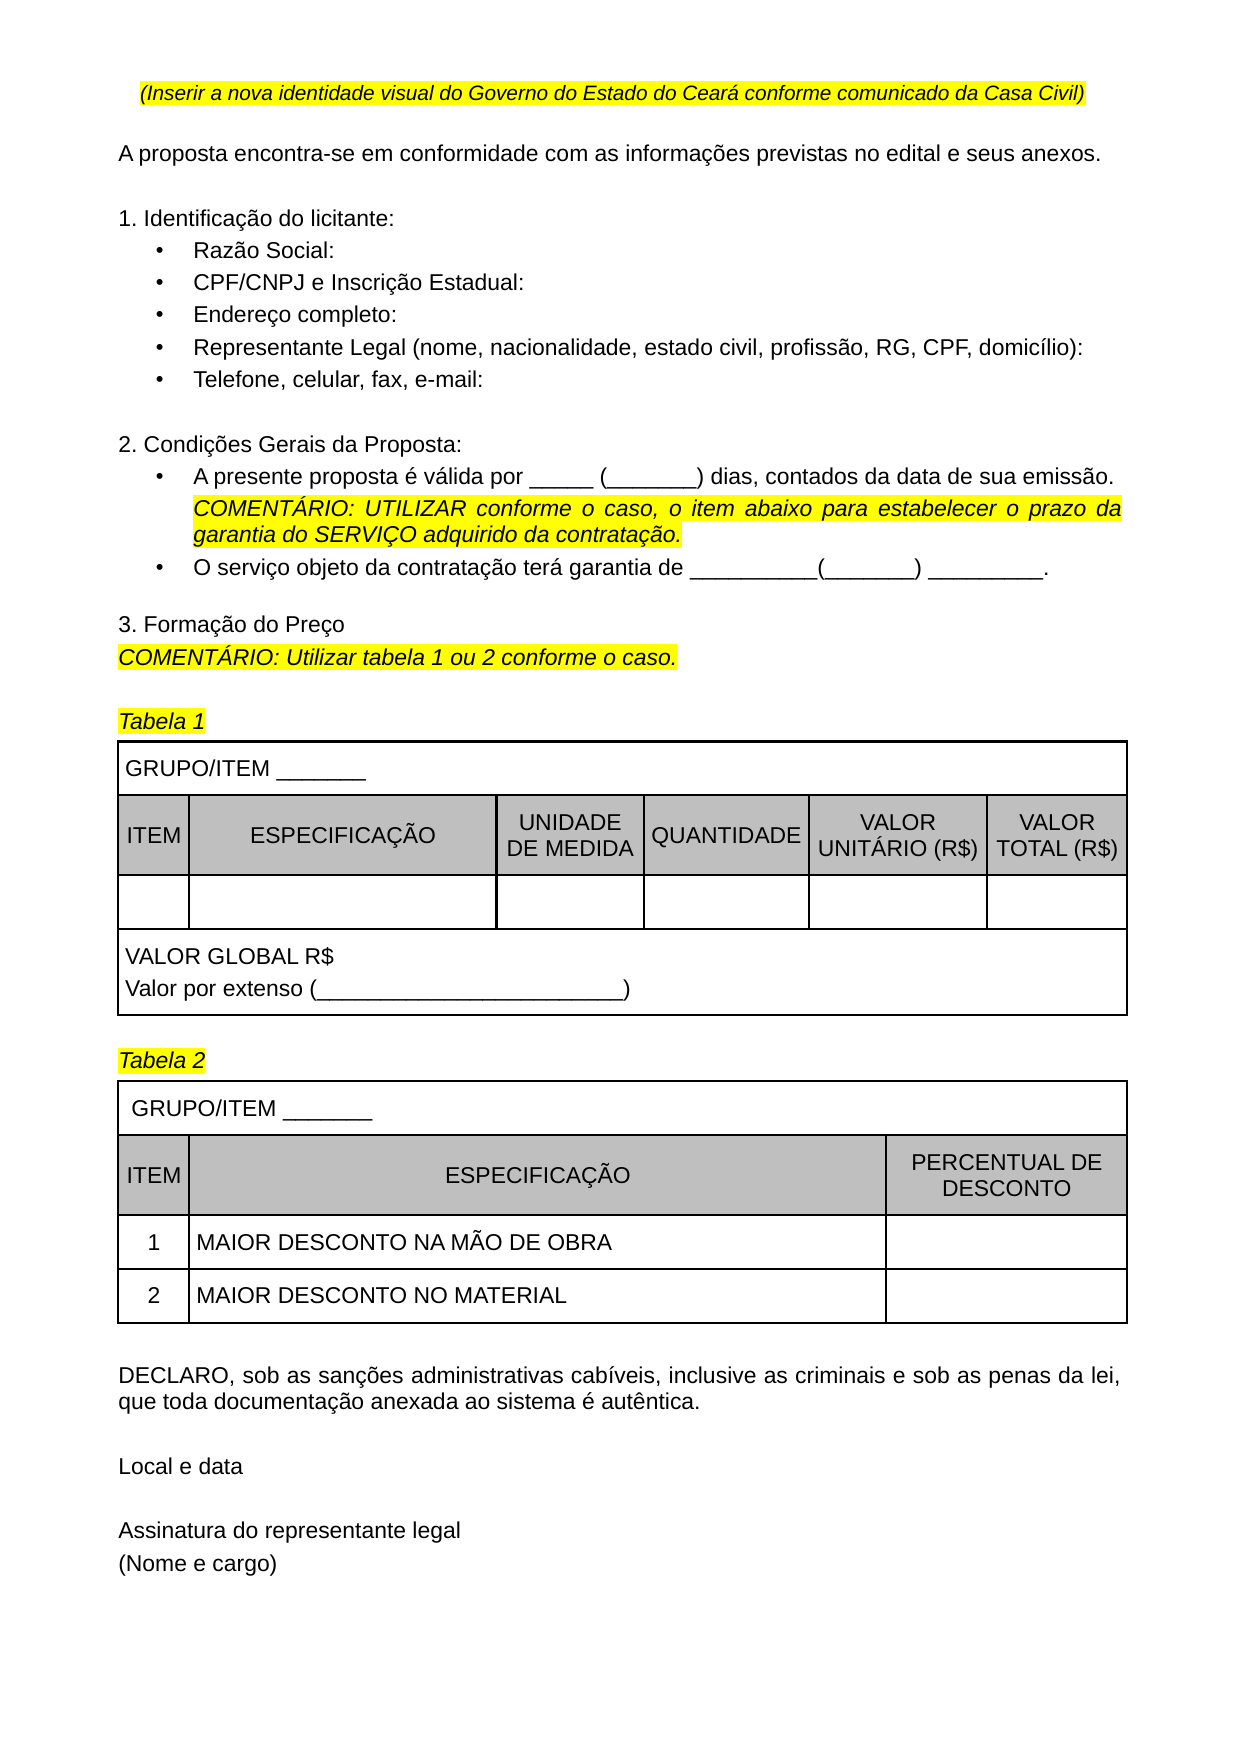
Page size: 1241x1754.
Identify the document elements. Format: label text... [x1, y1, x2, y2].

list Razão Social: [156, 237, 1122, 263]
table_cell [498, 876, 643, 928]
table_cell [810, 876, 986, 928]
table_cell VALOR GLOBAL R$ Valor por extenso (________________________) [119, 930, 1126, 1014]
table_cell MAIOR DESCONTO NO MATERIAL [190, 1270, 885, 1322]
table_cell 2 [119, 1270, 188, 1322]
text 3. Formação do Preço [118, 611, 1122, 637]
table_cell [119, 876, 188, 928]
list CPF/CNPJ e Inscrição Estadual: [156, 269, 1122, 295]
table_cell 1 [119, 1216, 188, 1268]
table_cell [988, 876, 1126, 928]
table_cell MAIOR DESCONTO NA MÃO DE OBRA [190, 1216, 885, 1268]
text Assinatura do representante legal [118, 1517, 1122, 1544]
table_cell [645, 876, 808, 928]
table_cell ITEM [119, 1136, 188, 1214]
text Tabela 2 [118, 1047, 1122, 1074]
table_cell [887, 1270, 1126, 1322]
list A presente proposta é válida por _____ (_______) dias, contados da data de sua emissão. [156, 463, 1122, 489]
text 2. Condições Gerais da Proposta: [118, 431, 1122, 457]
table_cell [887, 1216, 1126, 1268]
table_cell ITEM [119, 796, 188, 874]
table_cell PERCENTUAL DE DESCONTO [887, 1136, 1126, 1214]
table_cell QUANTIDADE [645, 796, 808, 874]
table_header GRUPO/ITEM _______ [119, 1082, 1126, 1134]
table_header GRUPO/ITEM _______ [119, 743, 1126, 794]
table_cell VALOR UNITÁRIO (R$) [810, 796, 986, 874]
table_cell ESPECIFICAÇÃO [190, 1136, 885, 1214]
list Telefone, celular, fax, e-mail: [156, 366, 1122, 392]
table_cell VALOR TOTAL (R$) [988, 796, 1126, 874]
text 1. Identificação do licitante: [118, 204, 1122, 231]
list Representante Legal (nome, nacionalidade, estado civil, profissão, RG, CPF, domicílio): [156, 334, 1122, 360]
text Tabela 1 [118, 708, 1122, 734]
table_cell ESPECIFICAÇÃO [190, 796, 495, 874]
text COMENTÁRIO: Utilizar tabela 1 ou 2 conforme o caso. [118, 643, 1122, 670]
text DECLARO, sob as sanções administrativas cabíveis, inclusive as criminais e sob as penas da lei, que toda documentação anexada ao sistema é autêntica. [118, 1362, 1122, 1414]
table_cell UNIDADE DE MEDIDA [498, 796, 643, 874]
text A proposta encontra-se em conformidade com as informações previstas no edital e seus anexos. [118, 140, 1122, 166]
list COMENTÁRIO: UTILIZAR conforme o caso, o item abaixo para estabelecer o prazo da garantia do SERVIÇO adquirido da contratação. [156, 495, 1122, 548]
table_cell [190, 876, 495, 928]
list O serviço objeto da contratação terá garantia de __________(_______) _________. [156, 554, 1122, 580]
text (Nome e cargo) [118, 1550, 1122, 1576]
text Local e data [118, 1453, 1122, 1479]
list Endereço completo: [156, 301, 1122, 328]
